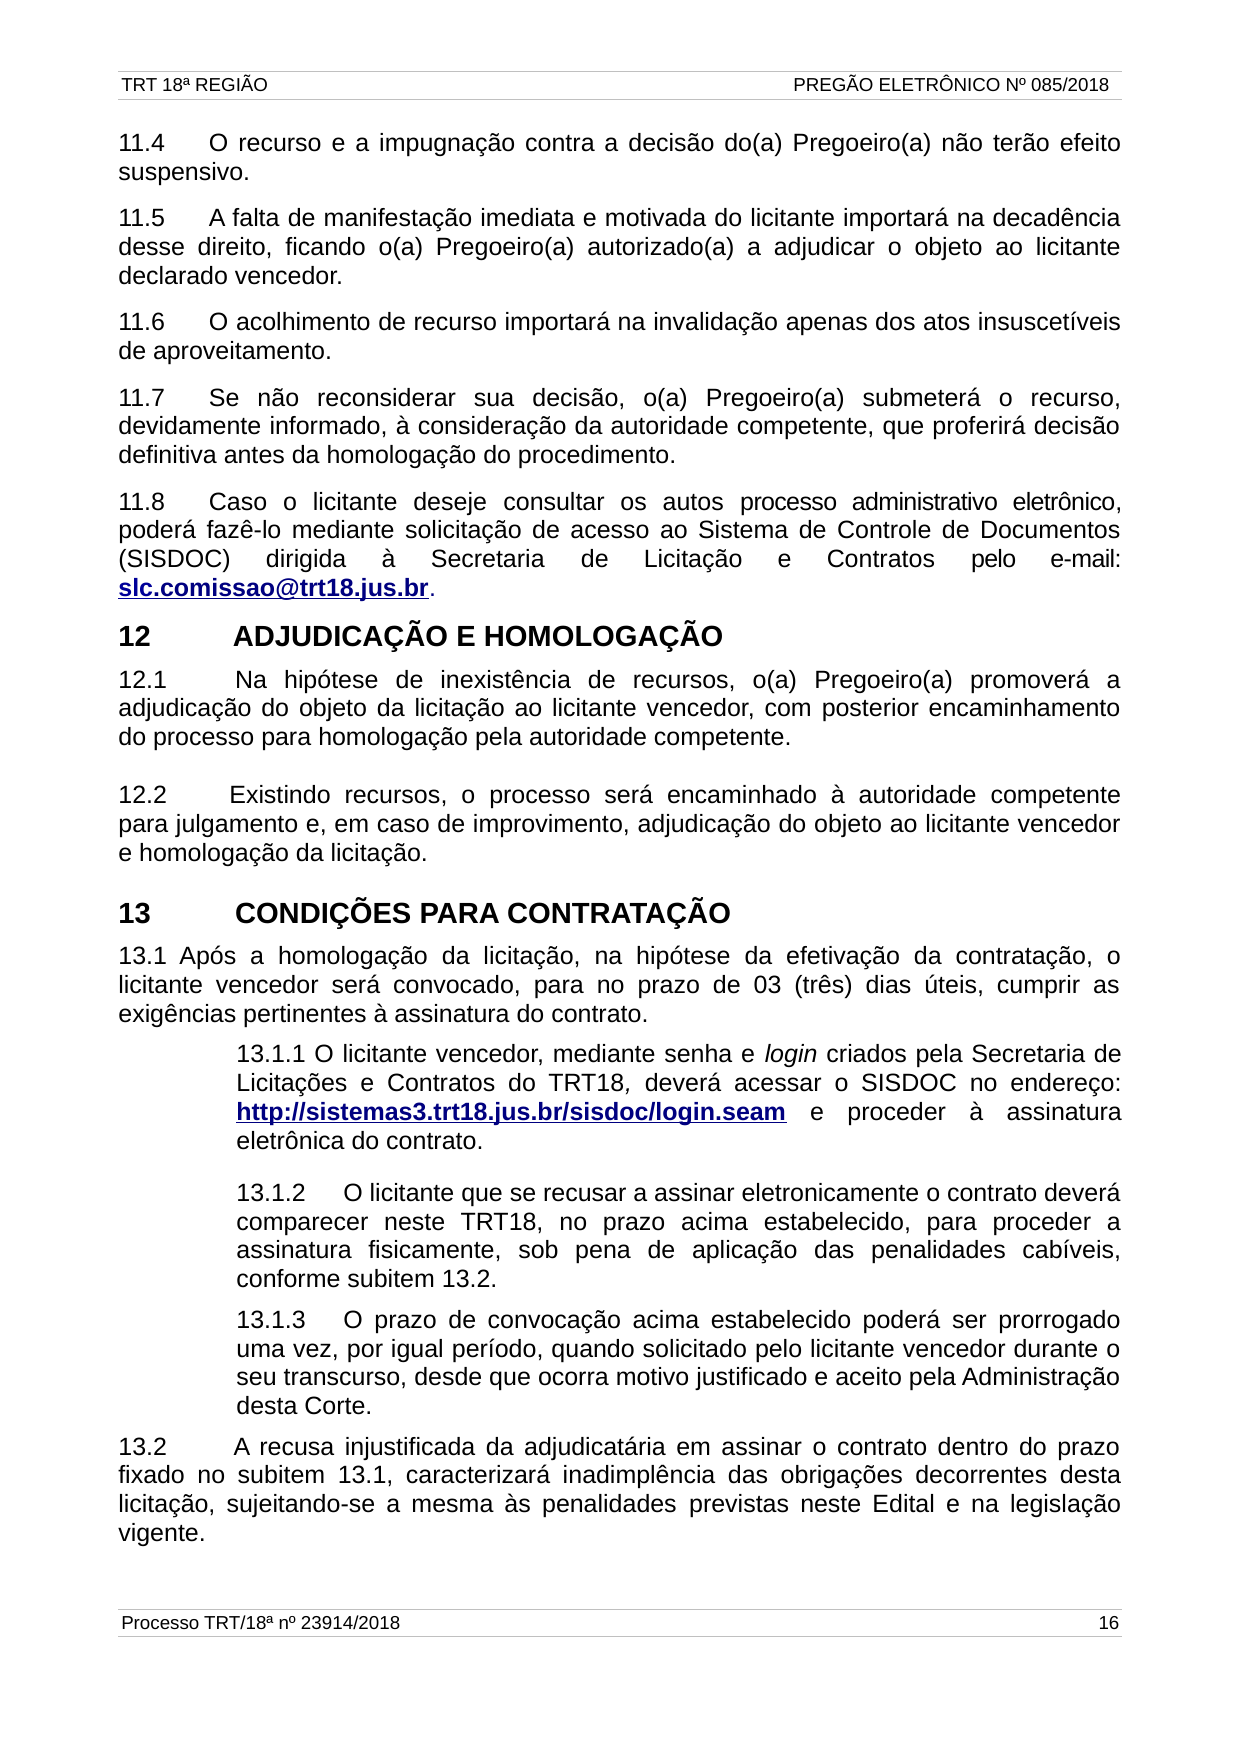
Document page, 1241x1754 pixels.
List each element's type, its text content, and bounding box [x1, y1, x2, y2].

text 11.6 O acolhimento de recurso importará na invalidação apenas dos atos insuscetíveis de aproveitamento. [118, 307, 1122, 365]
text 13.1 Após a homologação da licitação, na hipótese da efetivação da contratação, o licitante vencedor será convocado, para no prazo de 03 (três) dias úteis, cumprir as exigências pertinentes à assinatura do contrato. [118, 941, 1122, 1028]
text 12.2 Existindo recursos, o processo será encaminhado à autoridade competente para julgamento e, em caso de improvimento, adjudicação do objeto ao licitante vencedor e homologação da licitação. [118, 780, 1122, 867]
text 11.4 O recurso e a impugnação contra a decisão do(a) Pregoeiro(a) não terão efeito suspensivo. [118, 128, 1122, 186]
list 13.1.2 O licitante que se recusar a assinar eletronicamente o contrato deverá comparecer neste TRT18, no prazo acima estabelecido, para proceder a assinatura fisicamente, sob pena de aplicação das penalidades cabíveis, conforme subitem 13.2. [236, 1178, 1122, 1293]
text 11.7 Se não reconsiderar sua decisão, o(a) Pregoeiro(a) submeterá o recurso, devidamente informado, à consideração da autoridade competente, que proferirá decisão definitiva antes da homologação do procedimento. [118, 383, 1122, 469]
text 11.5 A falta de manifestação imediata e motivada do licitante importará na decadência desse direito, ficando o(a) Pregoeiro(a) autorizado(a) a adjudicar o objeto ao licitante declarado vencedor. [118, 203, 1122, 290]
text 13.1.1 O licitante vencedor, mediante senha e login criados pela Secretaria de Licitações e Contratos do TRT18, deverá acessar o SISDOC no endereço: http://sistemas3.trt18.jus.br/sisdoc/login.seam e proceder à assinatura eletrônica do contrato. [236, 1039, 1122, 1154]
text 11.8 Caso o licitante deseje consultar os autos processo administrativo eletrônico, poderá fazê-lo mediante solicitação de acesso ao Sistema de Controle de Documentos (SISDOC) dirigida à Secretaria de Licitação e Contratos pelo e-mail: slc.comissao@trt18.jus.br. [118, 487, 1122, 602]
text 12.1 Na hipótese de inexistência de recursos, o(a) Pregoeiro(a) promoverá a adjudicação do objeto da licitação ao licitante vencedor, com posterior encaminhamento do processo para homologação pela autoridade competente. [118, 664, 1122, 751]
text 13.2 A recusa injustificada da adjudicatária em assinar o contrato dentro do prazo fixado no subitem 13.1, caracterizará inadimplência das obrigações decorrentes desta licitação, sujeitando-se a mesma às penalidades previstas neste Edital e na legislação vigente. [118, 1432, 1122, 1547]
text 12 ADJUDICAÇÃO E HOMOLOGAÇÃO [118, 619, 1122, 653]
list 13.1.3 O prazo de convocação acima estabelecido poderá ser prorrogado uma vez, por igual período, quando solicitado pelo licitante vencedor durante o seu transcurso, desde que ocorra motivo justificado e aceito pela Administração desta Corte. [236, 1305, 1122, 1420]
